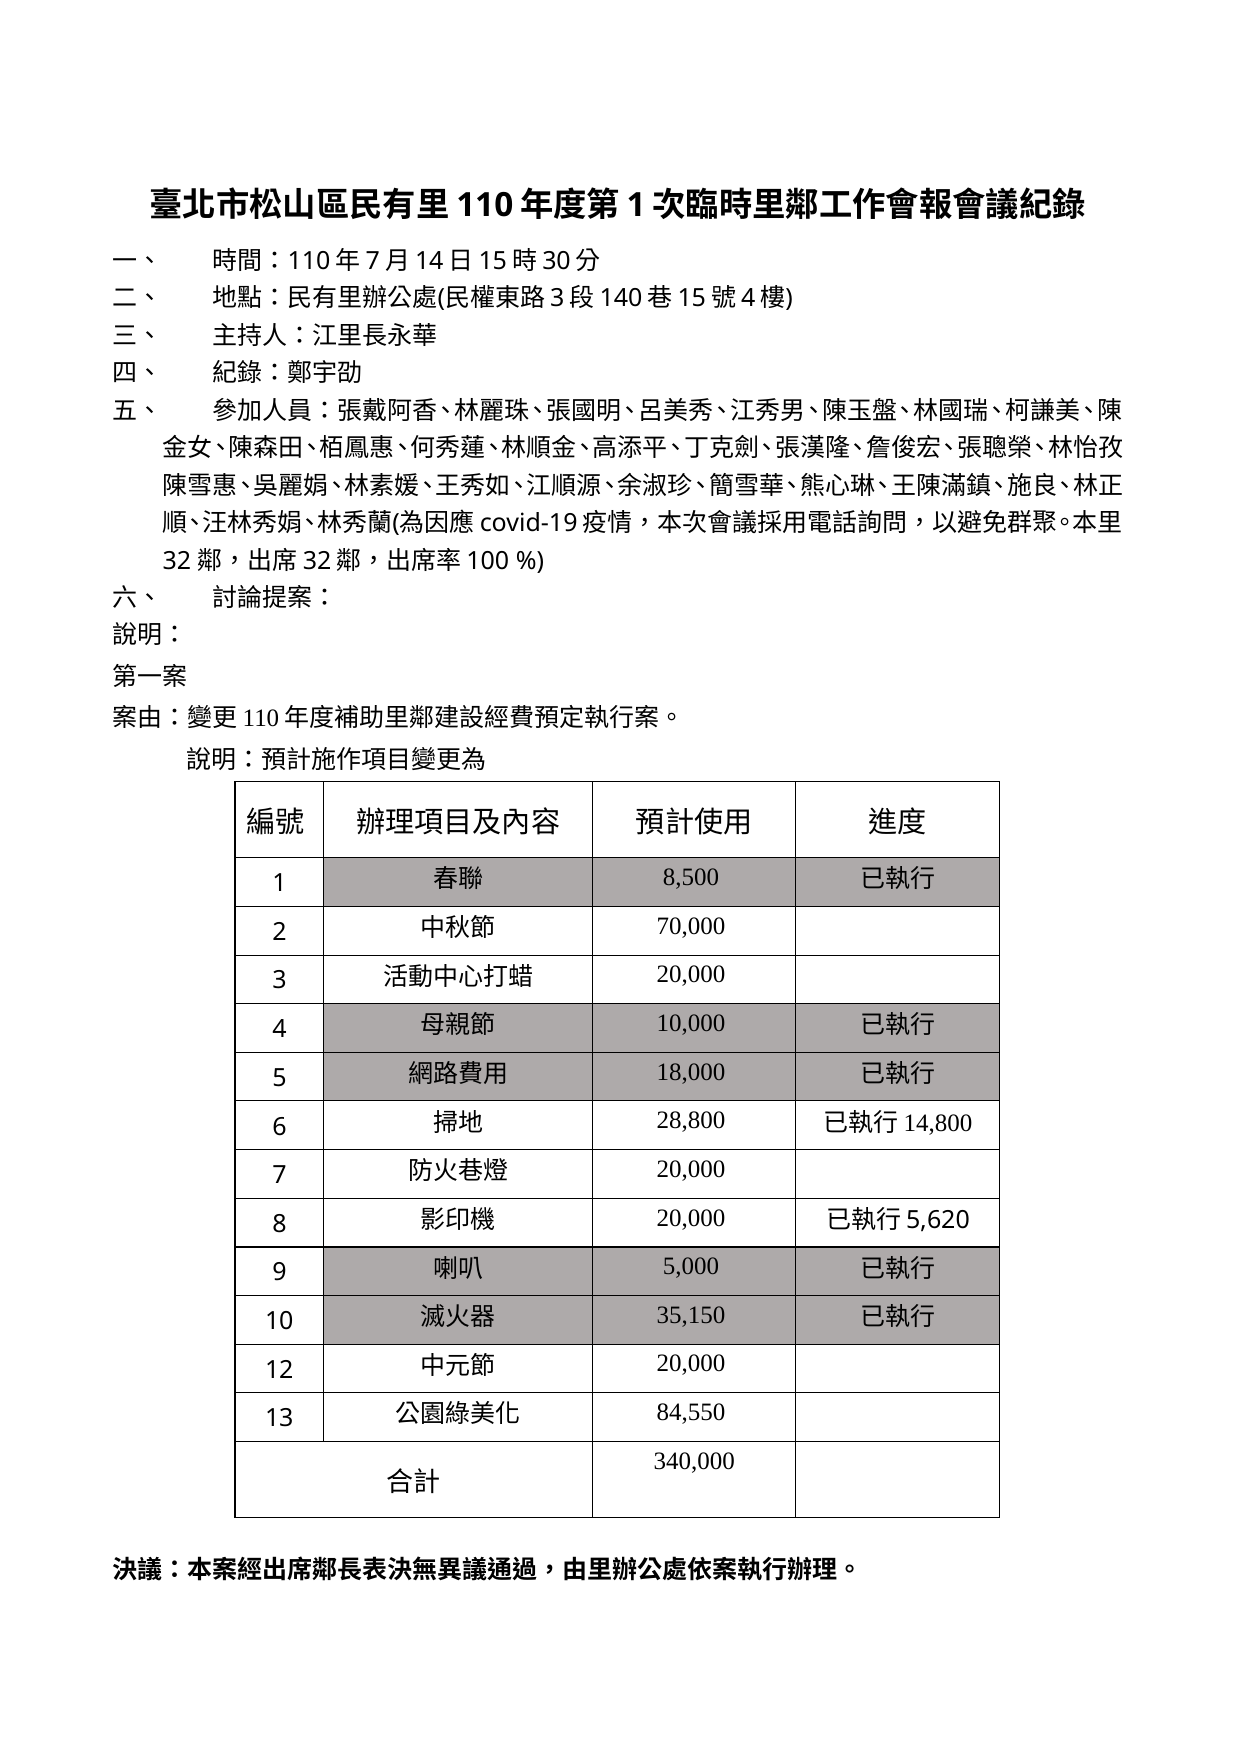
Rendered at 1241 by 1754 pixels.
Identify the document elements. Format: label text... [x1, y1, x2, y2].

list 時間：110年7月14日15時30分 [112, 239, 1122, 277]
table_cell 5,000 [593, 1248, 795, 1295]
table_cell 已執行14,800 [796, 1101, 999, 1149]
table_cell 6 [236, 1101, 323, 1149]
table_cell [796, 1442, 999, 1517]
table_cell 合計 [236, 1442, 592, 1517]
table_header 預計使用 [593, 782, 795, 857]
text 說明：預計施作項目變更為 [186, 739, 1122, 776]
table_cell 70,000 [593, 907, 795, 954]
table_cell 5 [236, 1053, 323, 1100]
text 說明： 第一案 [112, 614, 1122, 692]
list 討論提案： [112, 577, 1122, 614]
table_cell [796, 1150, 999, 1198]
table_cell 10 [236, 1296, 323, 1344]
text 決議：本案經出席鄰長表決無異議通過，由里辦公處依案執行辦理。 [112, 1550, 1122, 1586]
table_cell 母親節 [324, 1004, 592, 1052]
list 地點：民有里辦公處(民權東路3段140巷15號4樓) [112, 277, 1122, 314]
table_cell 已執行 [796, 1296, 999, 1344]
table_cell 10,000 [593, 1004, 795, 1052]
table_cell 防火巷燈 [324, 1150, 592, 1198]
table_cell [796, 907, 999, 954]
table_cell 28,800 [593, 1101, 795, 1149]
table_cell 已執行 [796, 1053, 999, 1100]
table_header 辦理項目及內容 [324, 782, 592, 857]
table_cell 2 [236, 907, 323, 954]
table_cell 滅火器 [324, 1296, 592, 1344]
table_cell 活動中心打蜡 [324, 956, 592, 1003]
table_cell 20,000 [593, 1150, 795, 1198]
table_cell 已執行 [796, 1248, 999, 1295]
table_cell 84,550 [593, 1393, 795, 1441]
table_cell 已執行5,620 [796, 1199, 999, 1246]
table_cell 18,000 [593, 1053, 795, 1100]
table_cell 35,150 [593, 1296, 795, 1344]
table_cell 已執行 [796, 858, 999, 906]
table_cell 中元節 [324, 1345, 592, 1392]
table_cell 影印機 [324, 1199, 592, 1246]
list 參加人員：張戴阿香、林麗珠、張國明、呂美秀、江秀男、陳玉盤、林國瑞、柯謙美、陳金女、陳森田、栢鳳惠、何秀蓮、林順金、高添平、丁克劍、張漢隆、詹俊宏、張聰榮、林怡孜、陳雪惠、吳麗娟、林素媛、王秀如、江順源、余淑珍、簡雪華、熊心琳、王陳滿鎮、施良、林正順、汪林秀娟、林秀蘭(為因應covid-19疫情，本次會議採用電話詢問，以避免群聚。本里 32 鄰，出席32鄰，出席率100 %) [112, 389, 1122, 577]
table_cell 公園綠美化 [324, 1393, 592, 1441]
table_cell 340,000 [593, 1442, 795, 1517]
table_cell 中秋節 [324, 907, 592, 954]
table_cell 20,000 [593, 1199, 795, 1246]
text 臺北市松山區民有里110年度第1次臨時里鄰工作會報會議紀錄 [112, 164, 1122, 239]
table_header 編號 [236, 782, 323, 857]
table_cell 喇叭 [324, 1248, 592, 1295]
table_cell 1 [236, 858, 323, 906]
table_cell 9 [236, 1248, 323, 1295]
table_cell 8 [236, 1199, 323, 1246]
table_header 進度 [796, 782, 999, 857]
table_cell 春聯 [324, 858, 592, 906]
table_cell 已執行 [796, 1004, 999, 1052]
table_cell [796, 1345, 999, 1392]
table_cell 12 [236, 1345, 323, 1392]
table_cell 20,000 [593, 956, 795, 1003]
table_cell 13 [236, 1393, 323, 1441]
table_cell 4 [236, 1004, 323, 1052]
table_cell 掃地 [324, 1101, 592, 1149]
table_cell 網路費用 [324, 1053, 592, 1100]
list 主持人：江里長永華 [112, 314, 1122, 352]
list 紀錄：鄭宇劭 [112, 352, 1122, 389]
table_cell [796, 956, 999, 1003]
table_cell 7 [236, 1150, 323, 1198]
table_cell 3 [236, 956, 323, 1003]
table_cell 8,500 [593, 858, 795, 906]
text 案由：變更110年度補助里鄰建設經費預定執行案。 [112, 698, 1122, 734]
table_cell 20,000 [593, 1345, 795, 1392]
table_cell [796, 1393, 999, 1441]
